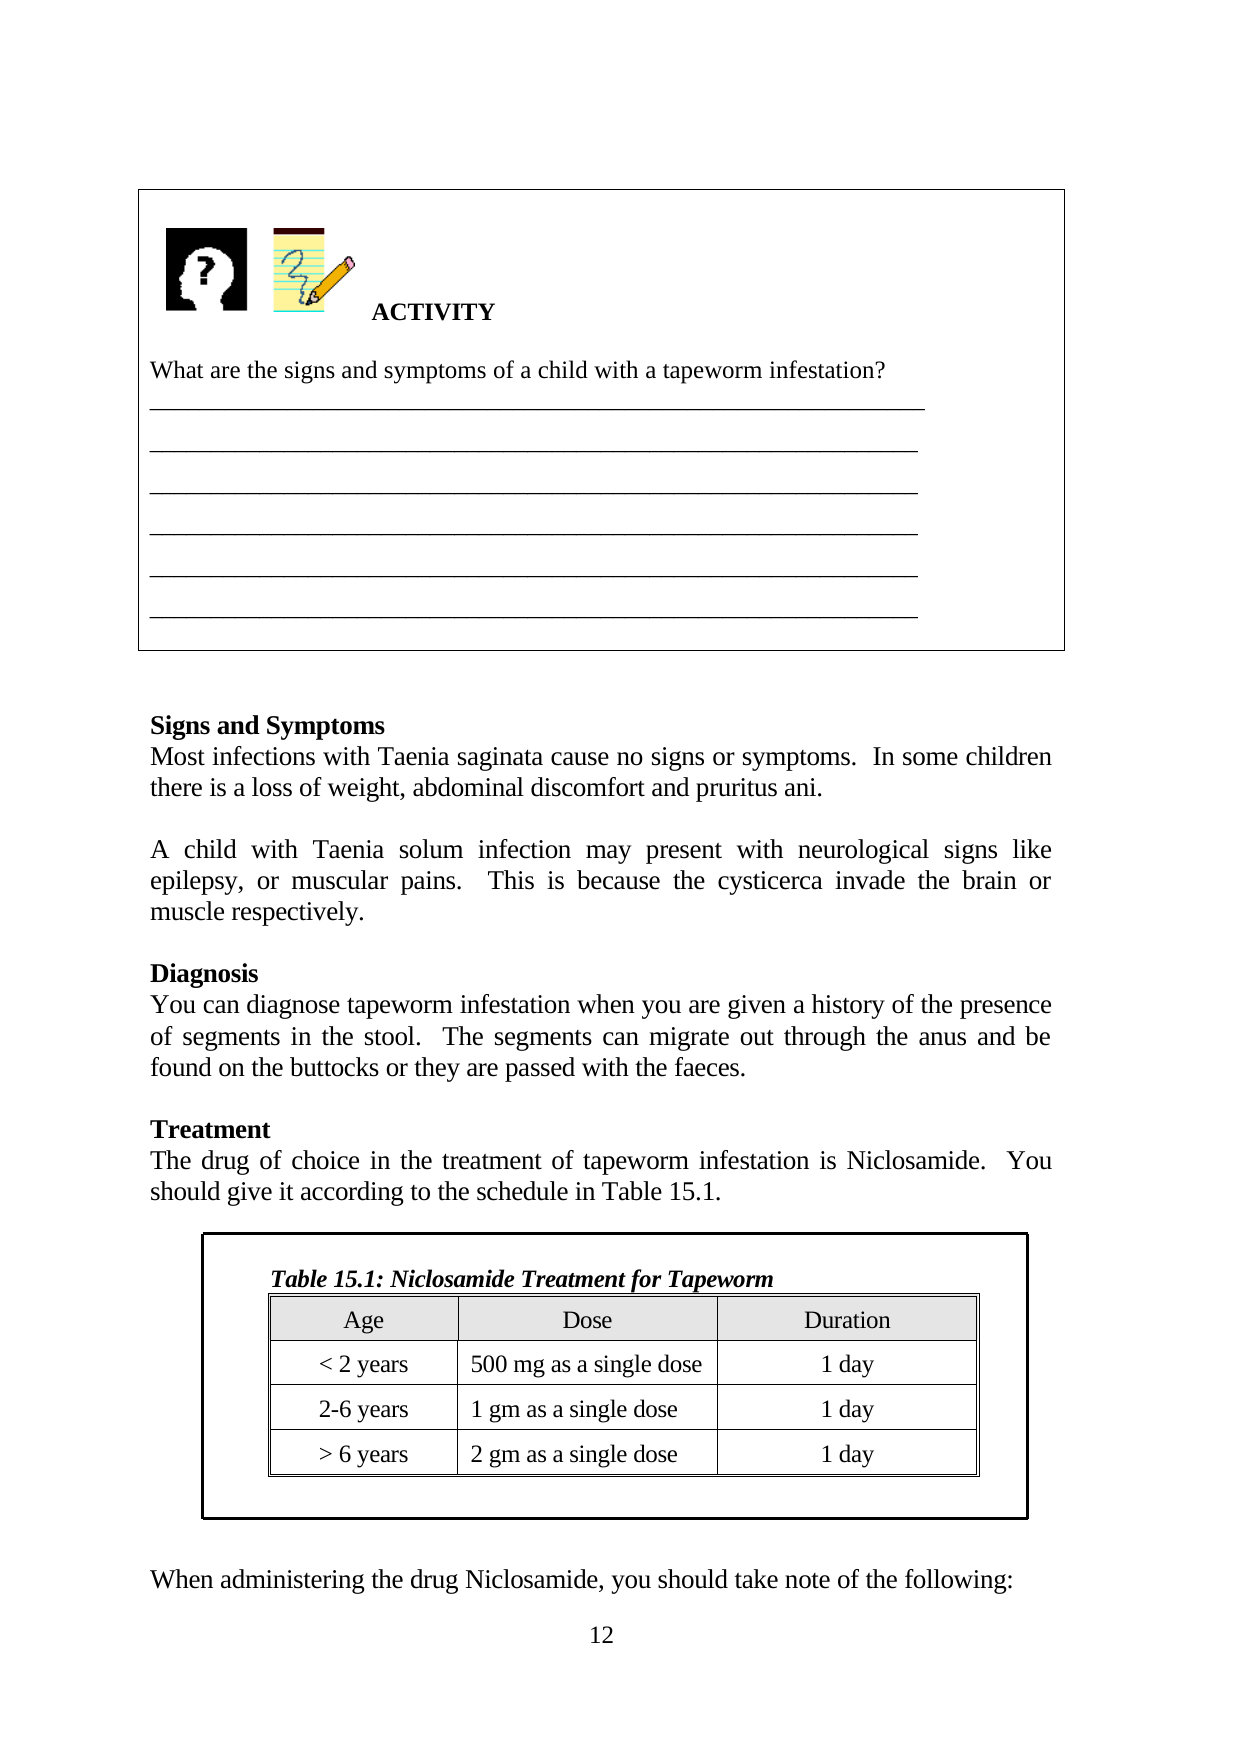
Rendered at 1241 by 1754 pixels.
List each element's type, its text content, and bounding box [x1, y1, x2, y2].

table_header ACTIVITY What are the signs and symptoms of a child with a tapeworm infestation? ______________________________________________________________ _______________________________________________________________ _______________________________________________________________ _______________________________________________________________ _______________________________________________________________ _______________________________________________________________ [139, 190, 1064, 650]
table_cell 2 gm as a single dose [458, 1430, 717, 1474]
table_header Duration [718, 1297, 976, 1340]
text The drug of choice in the treatment of tapeworm infestation is Niclosamide. You should give it according to the schedule in Table 15.1. [150, 1144, 1053, 1206]
text You can diagnose tapeworm infestation when you are given a history of the presence of segments in the stool. The segments can migrate out through the anus and be found on the buttocks or they are passed with the faeces. [150, 989, 1053, 1082]
table_header Dose [459, 1297, 717, 1340]
table_cell < 2 years [271, 1341, 457, 1384]
text Diagnosis [150, 958, 1053, 989]
text Treatment [150, 1113, 1053, 1144]
table_cell 500 mg as a single dose [458, 1341, 717, 1384]
table_cell 1 day [718, 1385, 976, 1429]
text Most infections with Taenia saginata cause no signs or symptoms. In some children there is a loss of weight, abdominal discomfort and pruritus ani. [150, 741, 1053, 803]
text When administering the drug Niclosamide, you should take note of the following: [150, 1563, 1053, 1594]
table_cell 1 gm as a single dose [458, 1385, 717, 1429]
table_cell 2-6 years [271, 1385, 457, 1429]
table_cell > 6 years [271, 1430, 457, 1474]
table_cell 1 day [718, 1341, 976, 1384]
picture [166, 228, 355, 312]
subtitle Table 15.1: Niclosamide Treatment for Tapeworm [270, 1264, 1026, 1293]
text Signs and Symptoms [150, 709, 1053, 741]
text A child with Taenia solum infection may present with neurological signs like epilepsy, or muscular pains. This is because the cysticerca invade the brain or muscle respectively. [150, 834, 1053, 927]
table_cell 1 day [718, 1430, 976, 1474]
table_header Age [271, 1297, 458, 1340]
